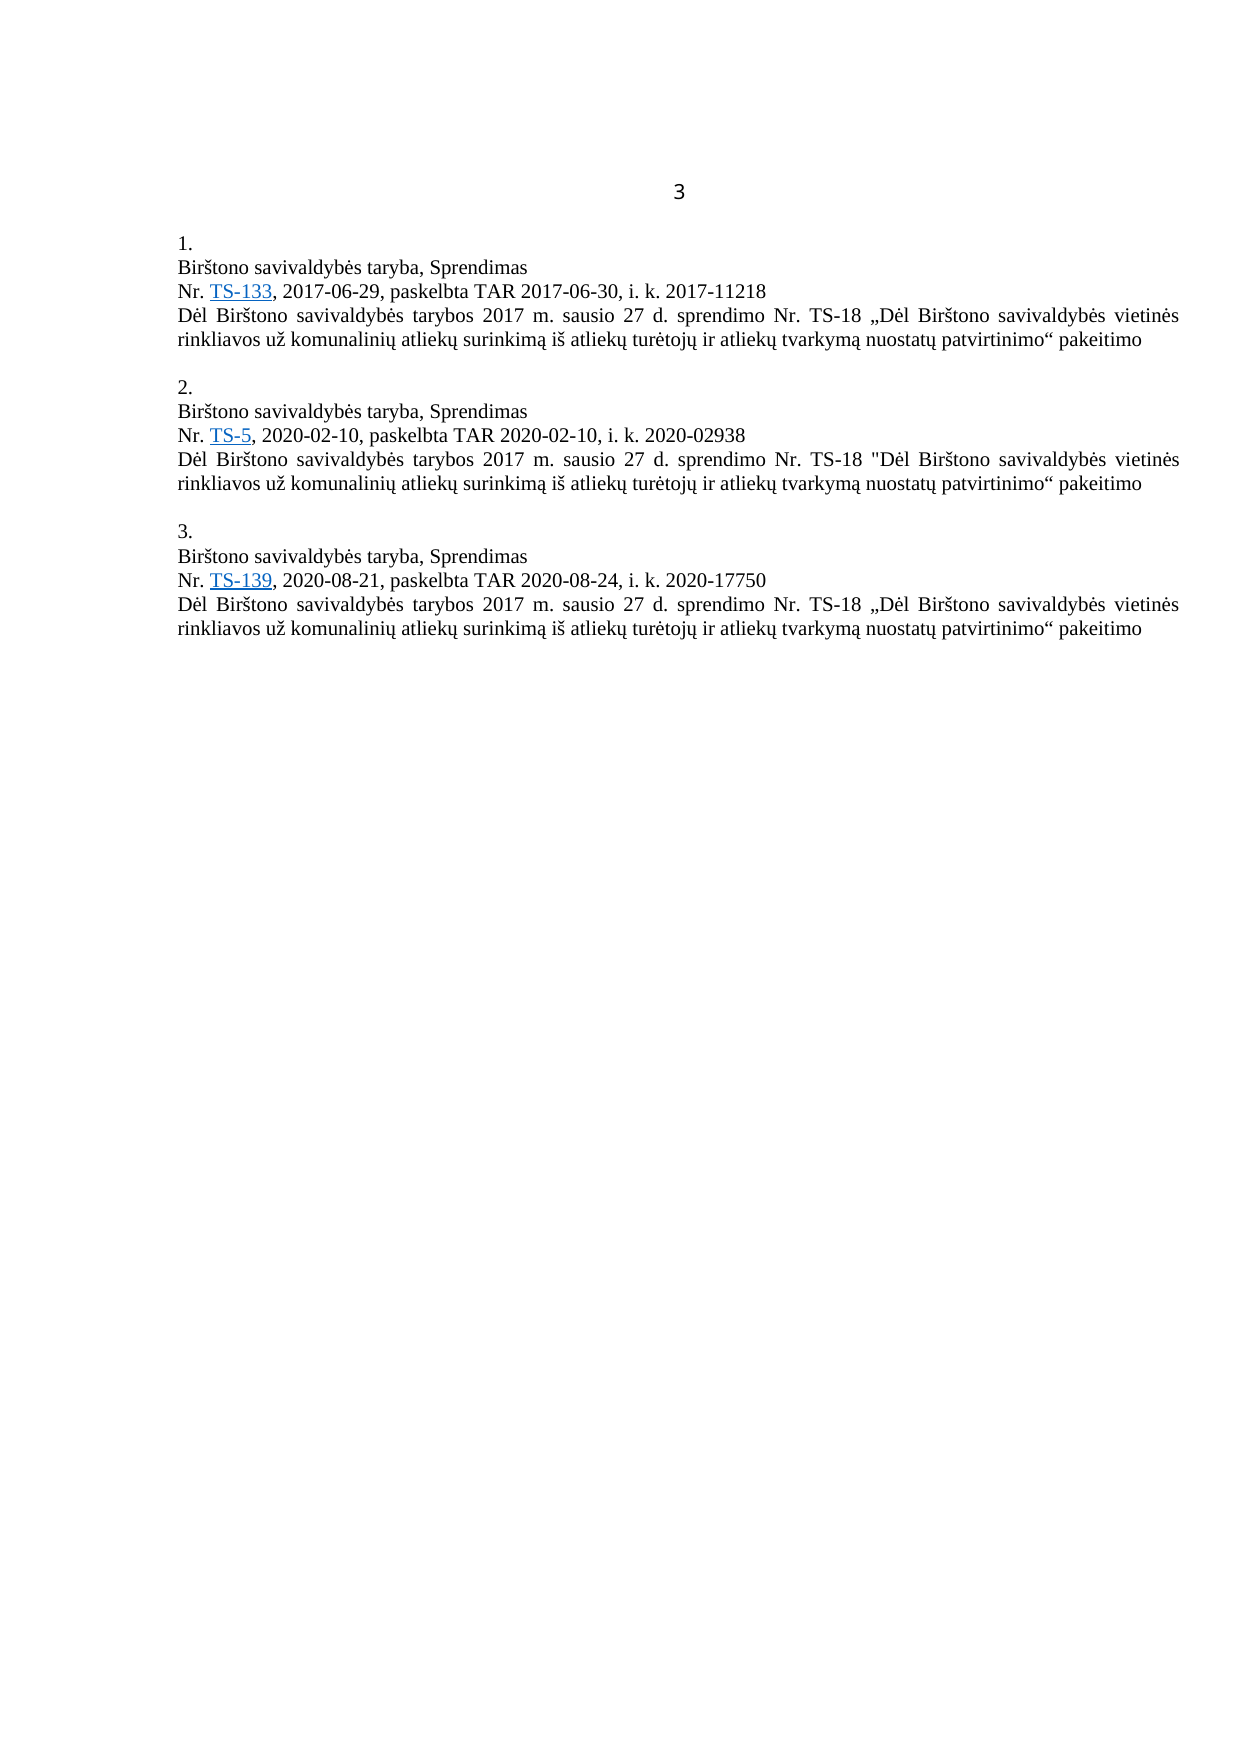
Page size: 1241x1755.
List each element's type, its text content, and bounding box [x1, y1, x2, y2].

text Nr. TS-133, 2017-06-29, paskelbta TAR 2017-06-30, i. k. 2017-11218 [177, 279, 1181, 303]
text 2. [177, 375, 1181, 399]
text Nr. TS-5, 2020-02-10, paskelbta TAR 2020-02-10, i. k. 2020-02938 [177, 423, 1181, 447]
text Dėl Birštono savivaldybės tarybos 2017 m. sausio 27 d. sprendimo Nr. TS-18 „Dėl Birštono savivaldybės vietinės rinkliavos už komunalinių atliekų surinkimą iš atliekų turėtojų ir atliekų tvarkymą nuostatų patvirtinimo“ pakeitimo [177, 592, 1181, 640]
text Birštono savivaldybės taryba, Sprendimas [177, 255, 1181, 279]
text Dėl Birštono savivaldybės tarybos 2017 m. sausio 27 d. sprendimo Nr. TS-18 „Dėl Birštono savivaldybės vietinės rinkliavos už komunalinių atliekų surinkimą iš atliekų turėtojų ir atliekų tvarkymą nuostatų patvirtinimo“ pakeitimo [177, 303, 1181, 351]
text 3. [177, 519, 1181, 543]
text Nr. TS-139, 2020-08-21, paskelbta TAR 2020-08-24, i. k. 2020-17750 [177, 568, 1181, 592]
text Birštono savivaldybės taryba, Sprendimas [177, 399, 1181, 423]
text 1. [177, 231, 1181, 255]
text Birštono savivaldybės taryba, Sprendimas [177, 543, 1181, 568]
text Dėl Birštono savivaldybės tarybos 2017 m. sausio 27 d. sprendimo Nr. TS-18 "Dėl Birštono savivaldybės vietinės rinkliavos už komunalinių atliekų surinkimą iš atliekų turėtojų ir atliekų tvarkymą nuostatų patvirtinimo“ pakeitimo [177, 447, 1181, 495]
